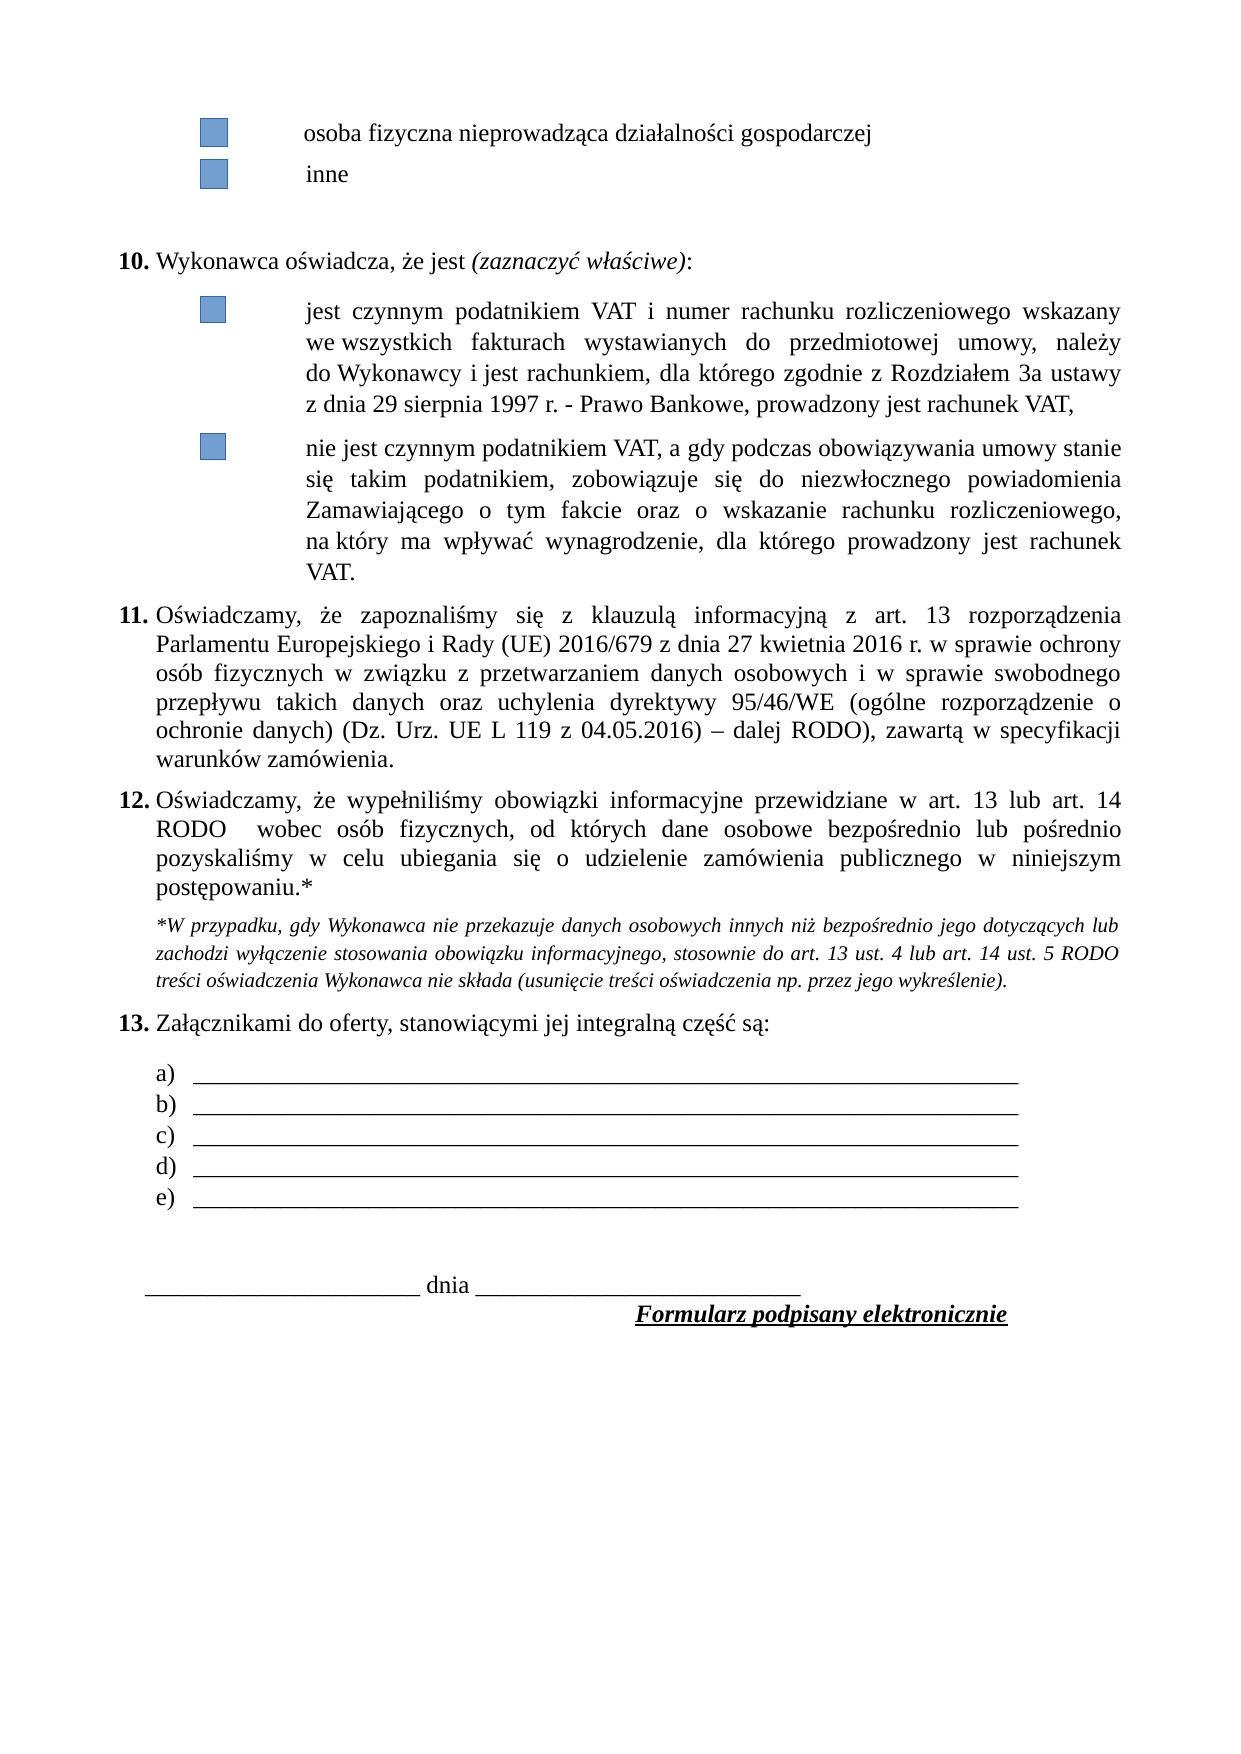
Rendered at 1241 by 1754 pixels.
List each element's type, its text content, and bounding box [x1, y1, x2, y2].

list __________________________________________________________________ [156, 1058, 1122, 1087]
text inne [306, 159, 1122, 188]
text Formularz podpisany elektronicznie [118, 1299, 1122, 1328]
list Wykonawca oświadcza, że jest (zaznaczyć właściwe): [118, 246, 1122, 275]
text jest czynnym podatnikiem VAT i numer rachunku rozliczeniowego wskazany we wszystkich fakturach wystawianych do przedmiotowej umowy, należy do Wykonawcy i jest rachunkiem, dla którego zgodnie z Rozdziałem 3a ustawy z dnia 29 sierpnia 1997 r. - Prawo Bankowe, prowadzony jest rachunek VAT, [306, 296, 1122, 418]
list osoba fizyczna nieprowadząca działalności gospodarczej [228, 118, 1122, 147]
list __________________________________________________________________ [156, 1182, 1122, 1211]
text ______________________ dnia __________________________ [118, 1271, 827, 1299]
list __________________________________________________________________ [156, 1089, 1122, 1118]
text nie jest czynnym podatnikiem VAT, a gdy podczas obowiązywania umowy stanie się takim podatnikiem, zobowiązuje się do niezwłocznego powiadomienia Zamawiającego o tym fakcie oraz o wskazanie rachunku rozliczeniowego, na który ma wpływać wynagrodzenie, dla którego prowadzony jest rachunek VAT. [306, 433, 1122, 586]
list __________________________________________________________________ [156, 1151, 1122, 1180]
list Oświadczamy, że wypełniliśmy obowiązki informacyjne przewidziane w art. 13 lub art. 14 RODO wobec osób fizycznych, od których dane osobowe bezpośrednio lub pośrednio pozyskaliśmy w celu ubiegania się o udzielenie zamówienia publicznego w niniejszym postępowaniu.* [118, 785, 1122, 900]
list __________________________________________________________________ [156, 1120, 1122, 1149]
list [118, 118, 200, 147]
list Załącznikami do oferty, stanowiącymi jej integralną część są: [118, 1008, 1122, 1037]
text *W przypadku, gdy Wykonawca nie przekazuje danych osobowych innych niż bezpośrednio jego dotyczących lub zachodzi wyłączenie stosowania obowiązku informacyjnego, stosownie do art. 13 ust. 4 lub art. 14 ust. 5 RODO treści oświadczenia Wykonawca nie składa (usunięcie treści oświadczenia np. przez jego wykreślenie). [156, 913, 1122, 992]
list Oświadczamy, że zapoznaliśmy się z klauzulą informacyjną z art. 13 rozporządzenia Parlamentu Europejskiego i Rady (UE) 2016/679 z dnia 27 kwietnia 2016 r. w sprawie ochrony osób fizycznych w związku z przetwarzaniem danych osobowych i w sprawie swobodnego przepływu takich danych oraz uchylenia dyrektywy 95/46/WE (ogólne rozporządzenie o ochronie danych) (Dz. Urz. UE L 119 z 04.05.2016) – dalej RODO), zawartą w specyfikacji warunków zamówienia. [118, 600, 1122, 773]
